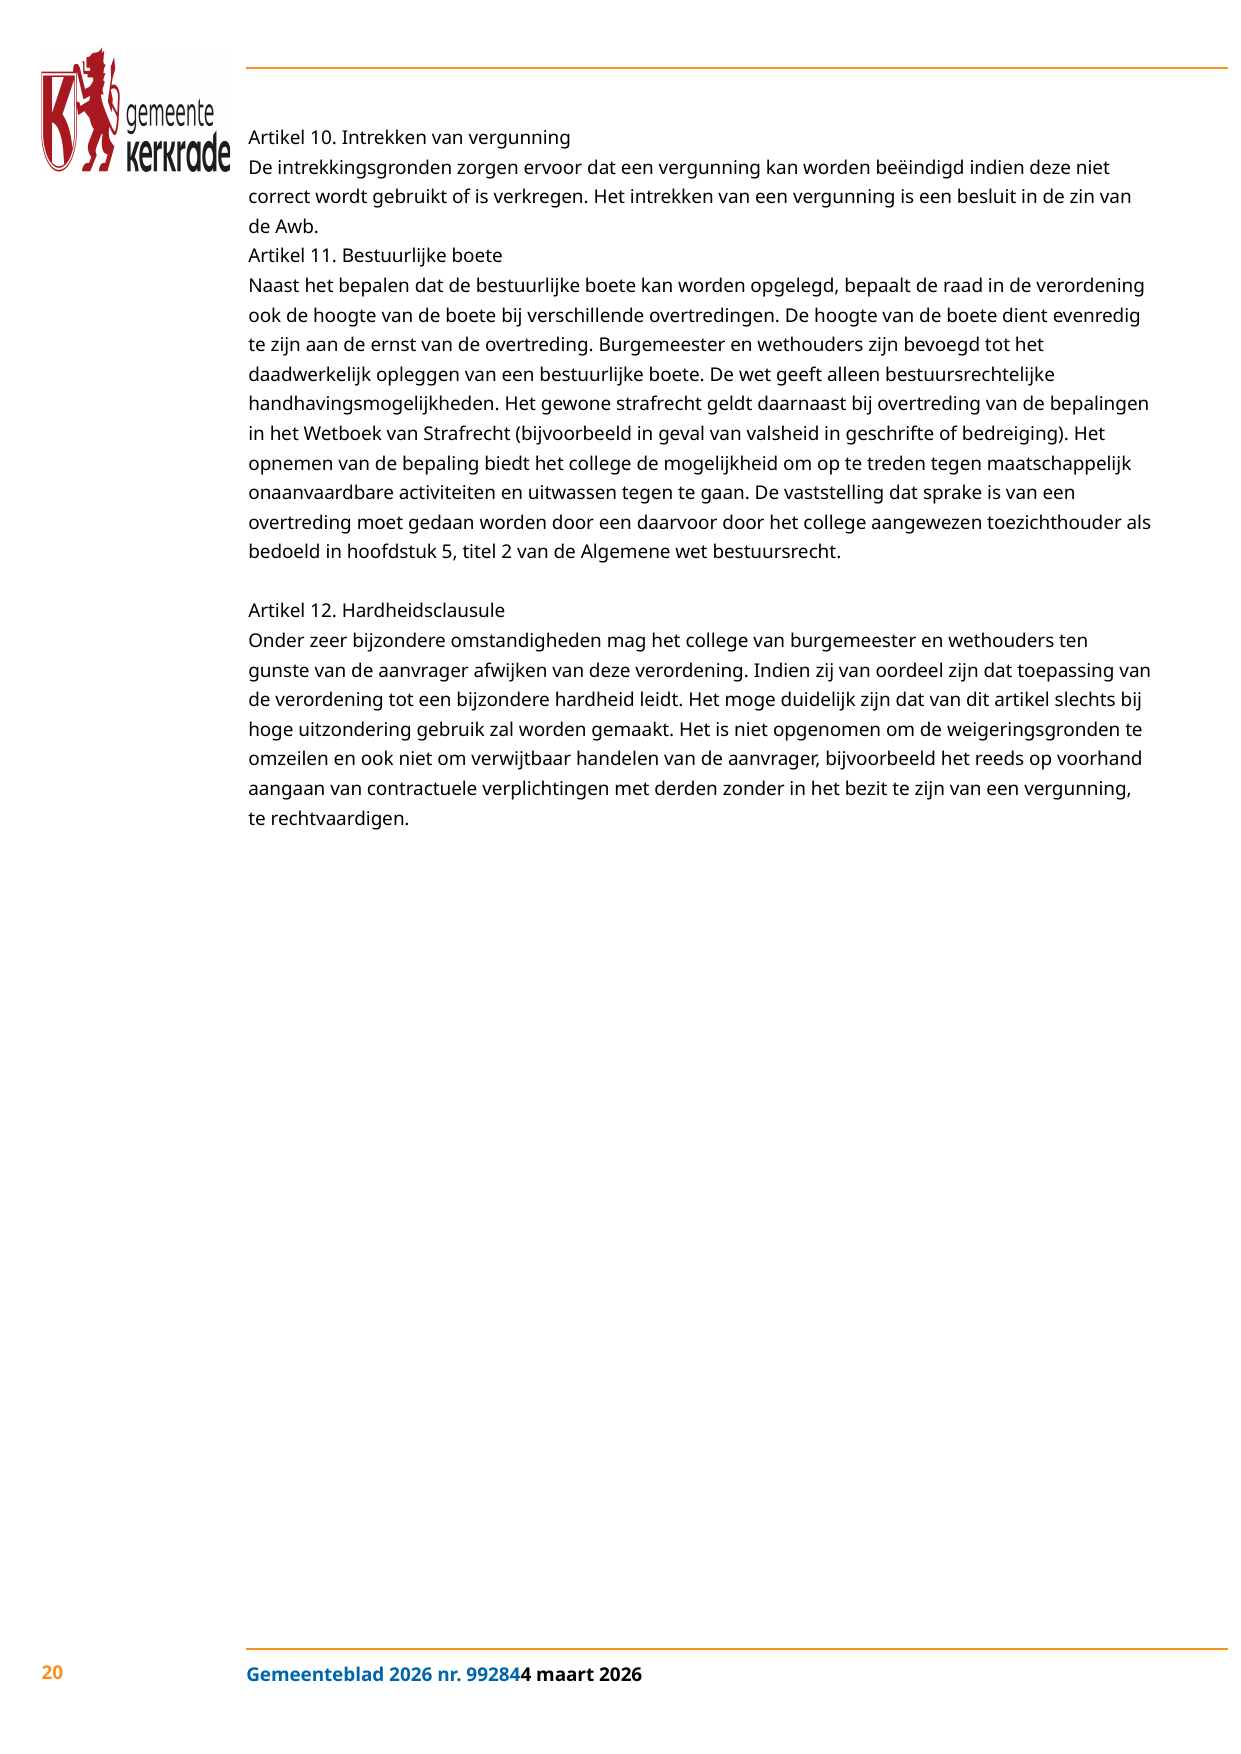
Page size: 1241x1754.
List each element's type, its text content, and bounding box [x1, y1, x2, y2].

text Artikel 12. Hardheidsclausule [248, 598, 1152, 623]
text Onder zeer bijzondere omstandigheden mag het college van burgemeester en wethouders ten gunste van de aanvrager afwijken van deze verordening. Indien zij van oordeel zijn dat toepassing van de verordening tot een bijzondere hardheid leidt. Het moge duidelijk zijn dat van dit artikel slechts bij hoge uitzondering gebruik zal worden gemaakt. Het is niet opgenomen om de weigeringsgronden te omzeilen en ook niet om verwijtbaar handelen van de aanvrager, bijvoorbeeld het reeds op voorhand aangaan van contractuele verplichtingen met derden zonder in het bezit te zijn van een vergunning, te rechtvaardigen. [248, 627, 1152, 831]
text Naast het bepalen dat de bestuurlijke boete kan worden opgelegd, bepaalt de raad in de verordening ook de hoogte van de boete bij verschillende overtredingen. De hoogte van de boete dient evenredig te zijn aan de ernst van de overtreding. Burgemeester en wethouders zijn bevoegd tot het daadwerkelijk opleggen van een bestuurlijke boete. De wet geeft alleen bestuursrechtelijke handhavingsmogelijkheden. Het gewone strafrecht geldt daarnaast bij overtreding van de bepalingen in het Wetboek van Strafrecht (bijvoorbeeld in geval van valsheid in geschrifte of bedreiging). Het opnemen van de bepaling biedt het college de mogelijkheid om op te treden tegen maatschappelijk onaanvaardbare activiteiten en uitwassen tegen te gaan. De vaststelling dat sprake is van een overtreding moet gedaan worden door een daarvoor door het college aangewezen toezichthouder als bedoeld in hoofdstuk 5, titel 2 van de Algemene wet bestuursrecht. [248, 272, 1152, 564]
text Artikel 11. Bestuurlijke boete [248, 243, 1152, 268]
text Artikel 10. Intrekken van vergunning [248, 124, 1152, 150]
text De intrekkingsgronden zorgen ervoor dat een vergunning kan worden beëindigd indien deze niet correct wordt gebruikt of is verkregen. Het intrekken van een vergunning is een besluit in de zin van de Awb. [248, 154, 1152, 239]
picture [41, 47, 231, 172]
